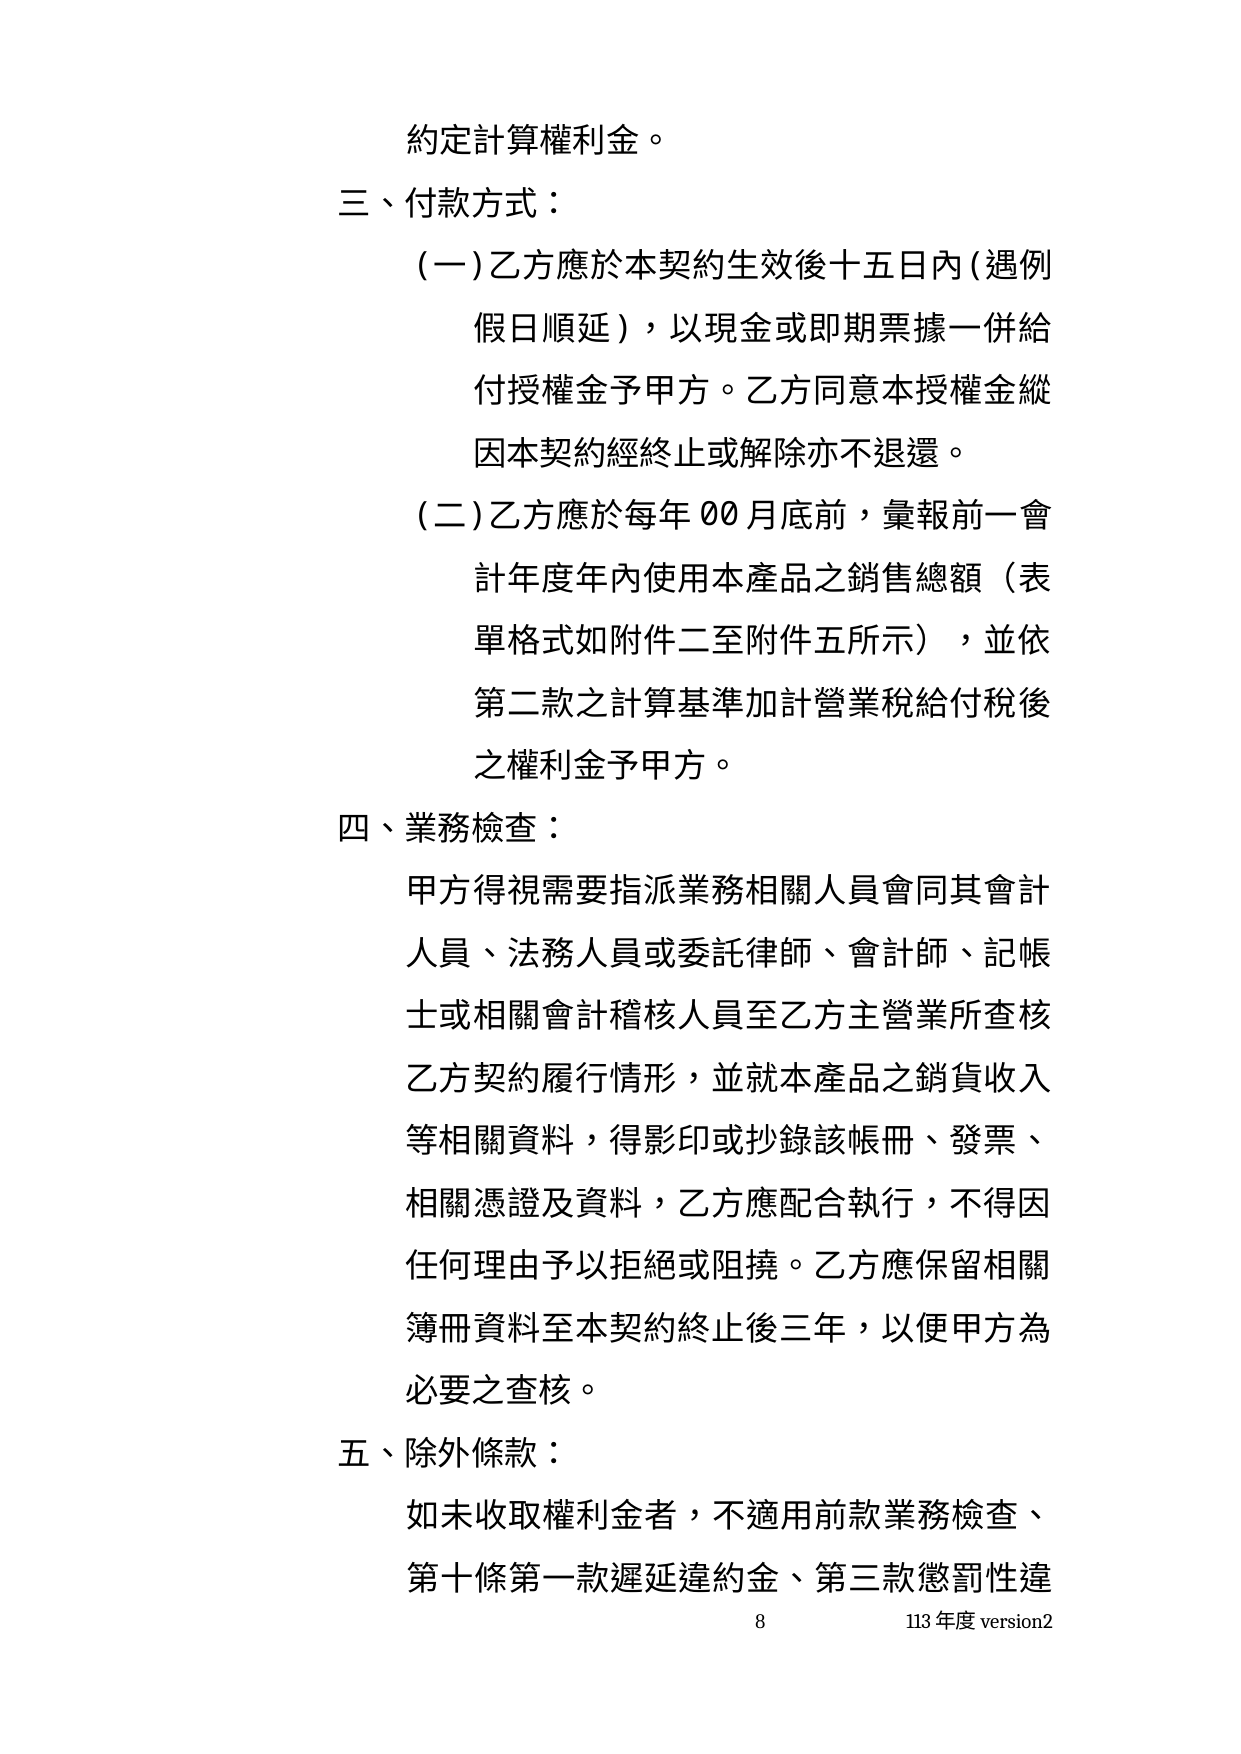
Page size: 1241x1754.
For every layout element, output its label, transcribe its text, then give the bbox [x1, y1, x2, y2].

text 五、除外條款： [337, 1409, 1053, 1471]
text 甲方得視需要指派業務相關人員會同其會計人員、法務人員或委託律師、會計師、記帳士或相關會計稽核人員至乙方主營業所查核乙方契約履行情形，並就本產品之銷貨收入等相關資料，得影印或抄錄該帳冊、發票、相關憑證及資料，乙方應配合執行，不得因任何理由予以拒絕或阻撓。乙方應保留相關簿冊資料至本契約終止後三年，以便甲方為必要之查核。 [405, 846, 1053, 1409]
text 如未收取權利金者，不適用前款業務檢查、第十條第一款遲延違約金、第三款懲罰性違 [406, 1471, 1053, 1596]
text 三、付款方式： [337, 159, 1053, 221]
text 約定計算權利金。 [406, 96, 1053, 159]
text (一)乙方應於本契約生效後十五日內(遇例假日順延)，以現金或即期票據一併給付授權金予甲方。乙方同意本授權金縱因本契約經終止或解除亦不退還。 [412, 221, 1053, 471]
text (二)乙方應於每年00月底前，彙報前一會計年度年內使用本產品之銷售總額（表單格式如附件二至附件五所示），並依第二款之計算基準加計營業稅給付稅後之權利金予甲方。 [412, 471, 1053, 784]
text 四、業務檢查： [337, 784, 1053, 846]
